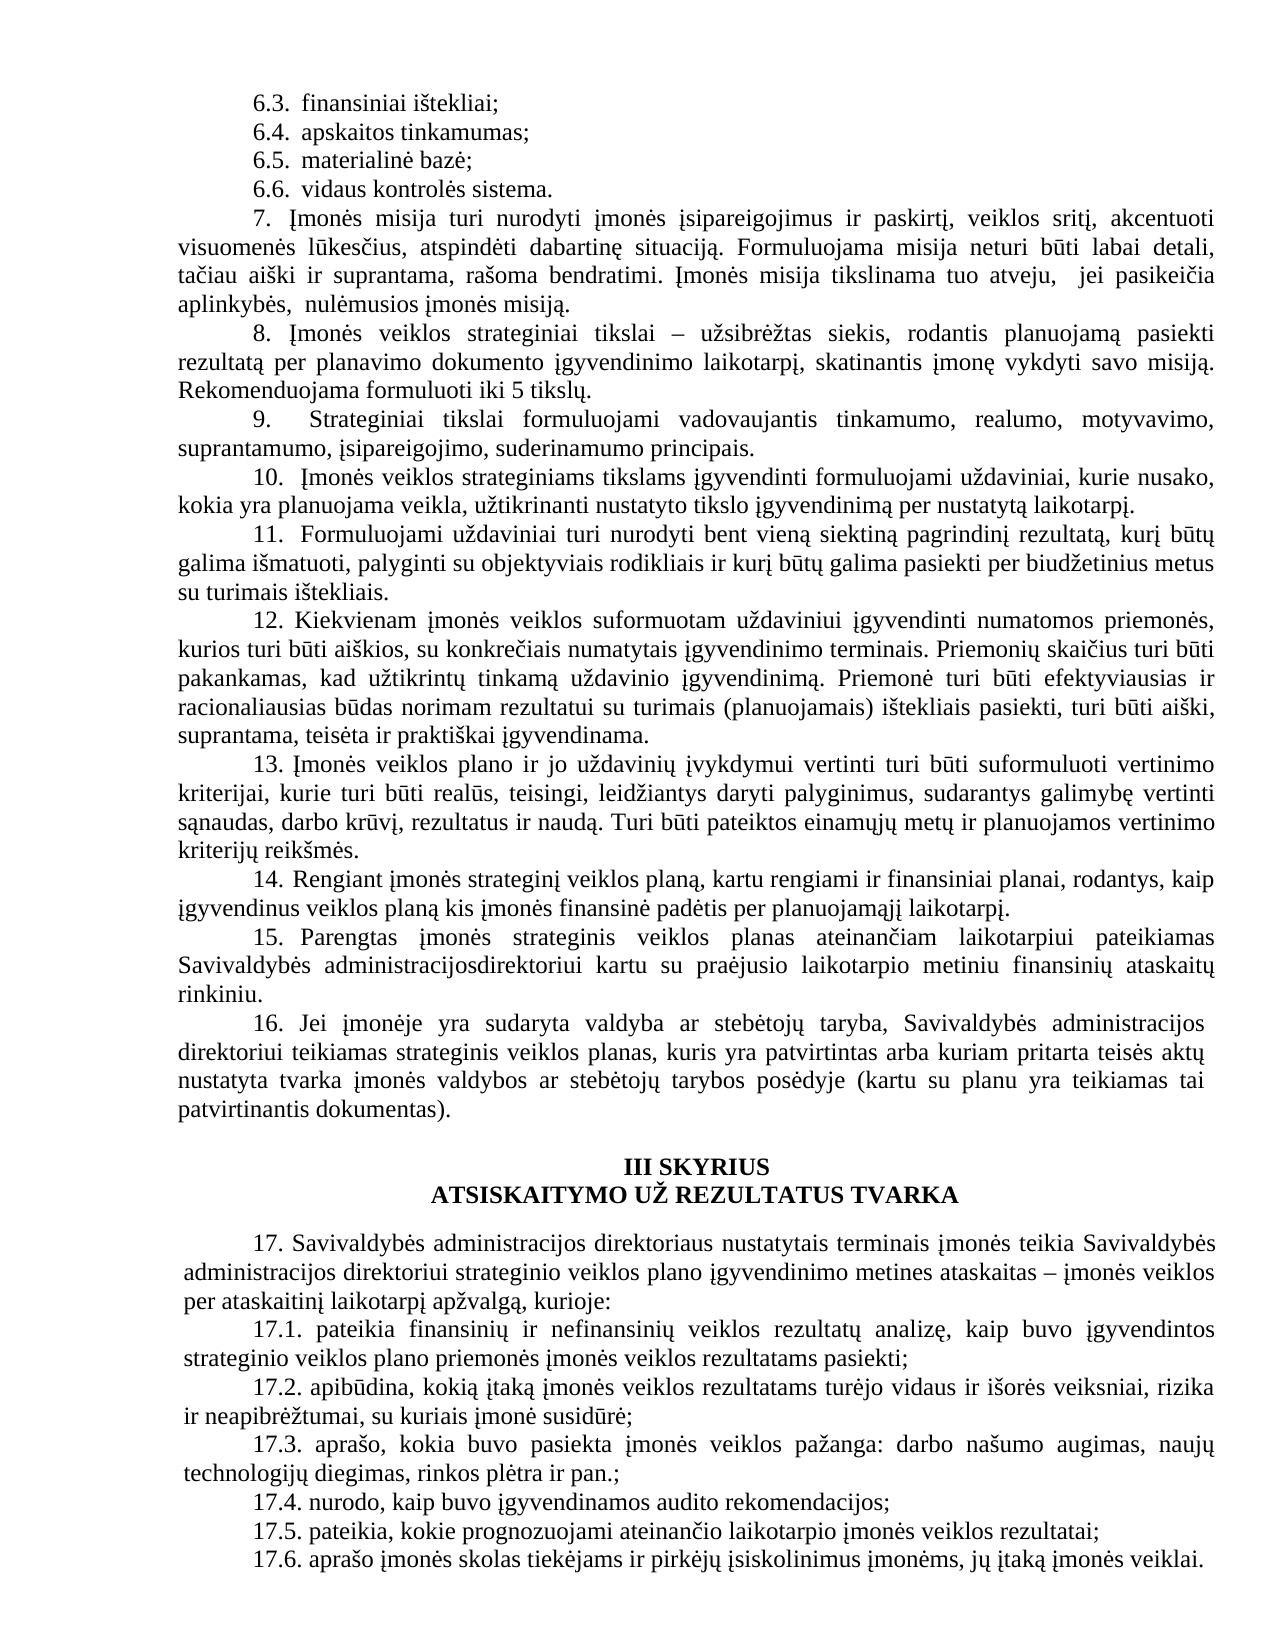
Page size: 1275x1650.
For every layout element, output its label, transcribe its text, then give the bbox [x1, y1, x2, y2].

text 15. Parengtas įmonės strateginis veiklos planas ateinančiam laikotarpiui pateikiamas Savivaldybės administracijosdirektoriui kartu su praėjusio laikotarpio metiniu finansinių ataskaitų rinkiniu. [178, 922, 1216, 1008]
text 6.3. finansiniai ištekliai; [178, 88, 1216, 117]
text 7. Įmonės misija turi nurodyti įmonės įsipareigojimus ir paskirtį, veiklos sritį, akcentuoti visuomenės lūkesčius, atspindėti dabartinę situaciją. Formuluojama misija neturi būti labai detali, tačiau aiški ir suprantama, rašoma bendratimi. Įmonės misija tikslinama tuo atveju, jei pasikeičia aplinkybės, nulėmusios įmonės misiją. [178, 203, 1216, 318]
text 10. Įmonės veiklos strateginiams tikslams įgyvendinti formuluojami uždaviniai, kurie nusako, kokia yra planuojama veikla, užtikrinanti nustatyto tikslo įgyvendinimą per nustatytą laikotarpį. [178, 462, 1216, 519]
text 14. Rengiant įmonės strateginį veiklos planą, kartu rengiami ir finansiniai planai, rodantys, kaip įgyvendinus veiklos planą kis įmonės finansinė padėtis per planuojamąjį laikotarpį. [178, 864, 1216, 922]
text 6.5. materialinė bazė; [178, 145, 1216, 174]
text 17.5. pateikia, kokie prognozuojami ateinančio laikotarpio įmonės veiklos rezultatai; [183, 1516, 1216, 1544]
text 17.3. aprašo, kokia buvo pasiekta įmonės veiklos pažanga: darbo našumo augimas, naujų technologijų diegimas, rinkos plėtra ir pan.; [183, 1429, 1216, 1487]
text 8. Įmonės veiklos strateginiai tikslai – užsibrėžtas siekis, rodantis planuojamą pasiekti rezultatą per planavimo dokumento įgyvendinimo laikotarpį, skatinantis įmonę vykdyti savo misiją. Rekomenduojama formuluoti iki 5 tikslų. [178, 318, 1216, 404]
text 13. Įmonės veiklos plano ir jo uždavinių įvykdymui vertinti turi būti suformuluoti vertinimo kriterijai, kurie turi būti realūs, teisingi, leidžiantys daryti palyginimus, sudarantys galimybę vertinti sąnaudas, darbo krūvį, rezultatus ir naudą. Turi būti pateiktos einamųjų metų ir planuojamos vertinimo kriterijų reikšmės. [178, 749, 1216, 864]
text 17.2. apibūdina, kokią įtaką įmonės veiklos rezultatams turėjo vidaus ir išorės veiksniai, rizika ir neapibrėžtumai, su kuriais įmonė susidūrė; [183, 1372, 1216, 1429]
text ATSISKAITYMO UŽ REZULTATUS TVARKA [177, 1180, 1212, 1209]
text 16. Jei įmonėje yra sudaryta valdyba ar stebėtojų taryba, Savivaldybės administracijos direktoriui teikiamas strateginis veiklos planas, kuris yra patvirtintas arba kuriam pritarta teisės aktų nustatyta tvarka įmonės valdybos ar stebėtojų tarybos posėdyje (kartu su planu yra teikiamas tai patvirtinantis dokumentas). [178, 1008, 1205, 1123]
text 11. Formuluojami uždaviniai turi nurodyti bent vieną siektiną pagrindinį rezultatą, kurį būtų galima išmatuoti, palyginti su objektyviais rodikliais ir kurį būtų galima pasiekti per biudžetinius metus su turimais ištekliais. [178, 519, 1216, 605]
text 17.4. nurodo, kaip buvo įgyvendinamos audito rekomendacijos; [183, 1487, 1216, 1516]
text 12. Kiekvienam įmonės veiklos suformuotam uždaviniui įgyvendinti numatomos priemonės, kurios turi būti aiškios, su konkrečiais numatytais įgyvendinimo terminais. Priemonių skaičius turi būti pakankamas, kad užtikrintų tinkamą uždavinio įgyvendinimą. Priemonė turi būti efektyviausias ir racionaliausias būdas norimam rezultatui su turimais (planuojamais) ištekliais pasiekti, turi būti aiški, suprantama, teisėta ir praktiškai įgyvendinama. [178, 605, 1216, 749]
text 9. Strateginiai tikslai formuluojami vadovaujantis tinkamumo, realumo, motyvavimo, suprantamumo, įsipareigojimo, suderinamumo principais. [178, 404, 1215, 462]
text 6.4. apskaitos tinkamumas; [178, 117, 1216, 145]
text III SKYRIUS [177, 1152, 1216, 1180]
text 6.6. vidaus kontrolės sistema. [178, 174, 1216, 203]
text 17. Savivaldybės administracijos direktoriaus nustatytais terminais įmonės teikia Savivaldybės administracijos direktoriui strateginio veiklos plano įgyvendinimo metines ataskaitas – įmonės veiklos per ataskaitinį laikotarpį apžvalgą, kurioje: [183, 1228, 1216, 1314]
text 17.1. pateikia finansinių ir nefinansinių veiklos rezultatų analizę, kaip buvo įgyvendintos strateginio veiklos plano priemonės įmonės veiklos rezultatams pasiekti; [183, 1314, 1216, 1372]
text 17.6. aprašo įmonės skolas tiekėjams ir pirkėjų įsiskolinimus įmonėms, jų įtaką įmonės veiklai. [183, 1544, 1216, 1573]
